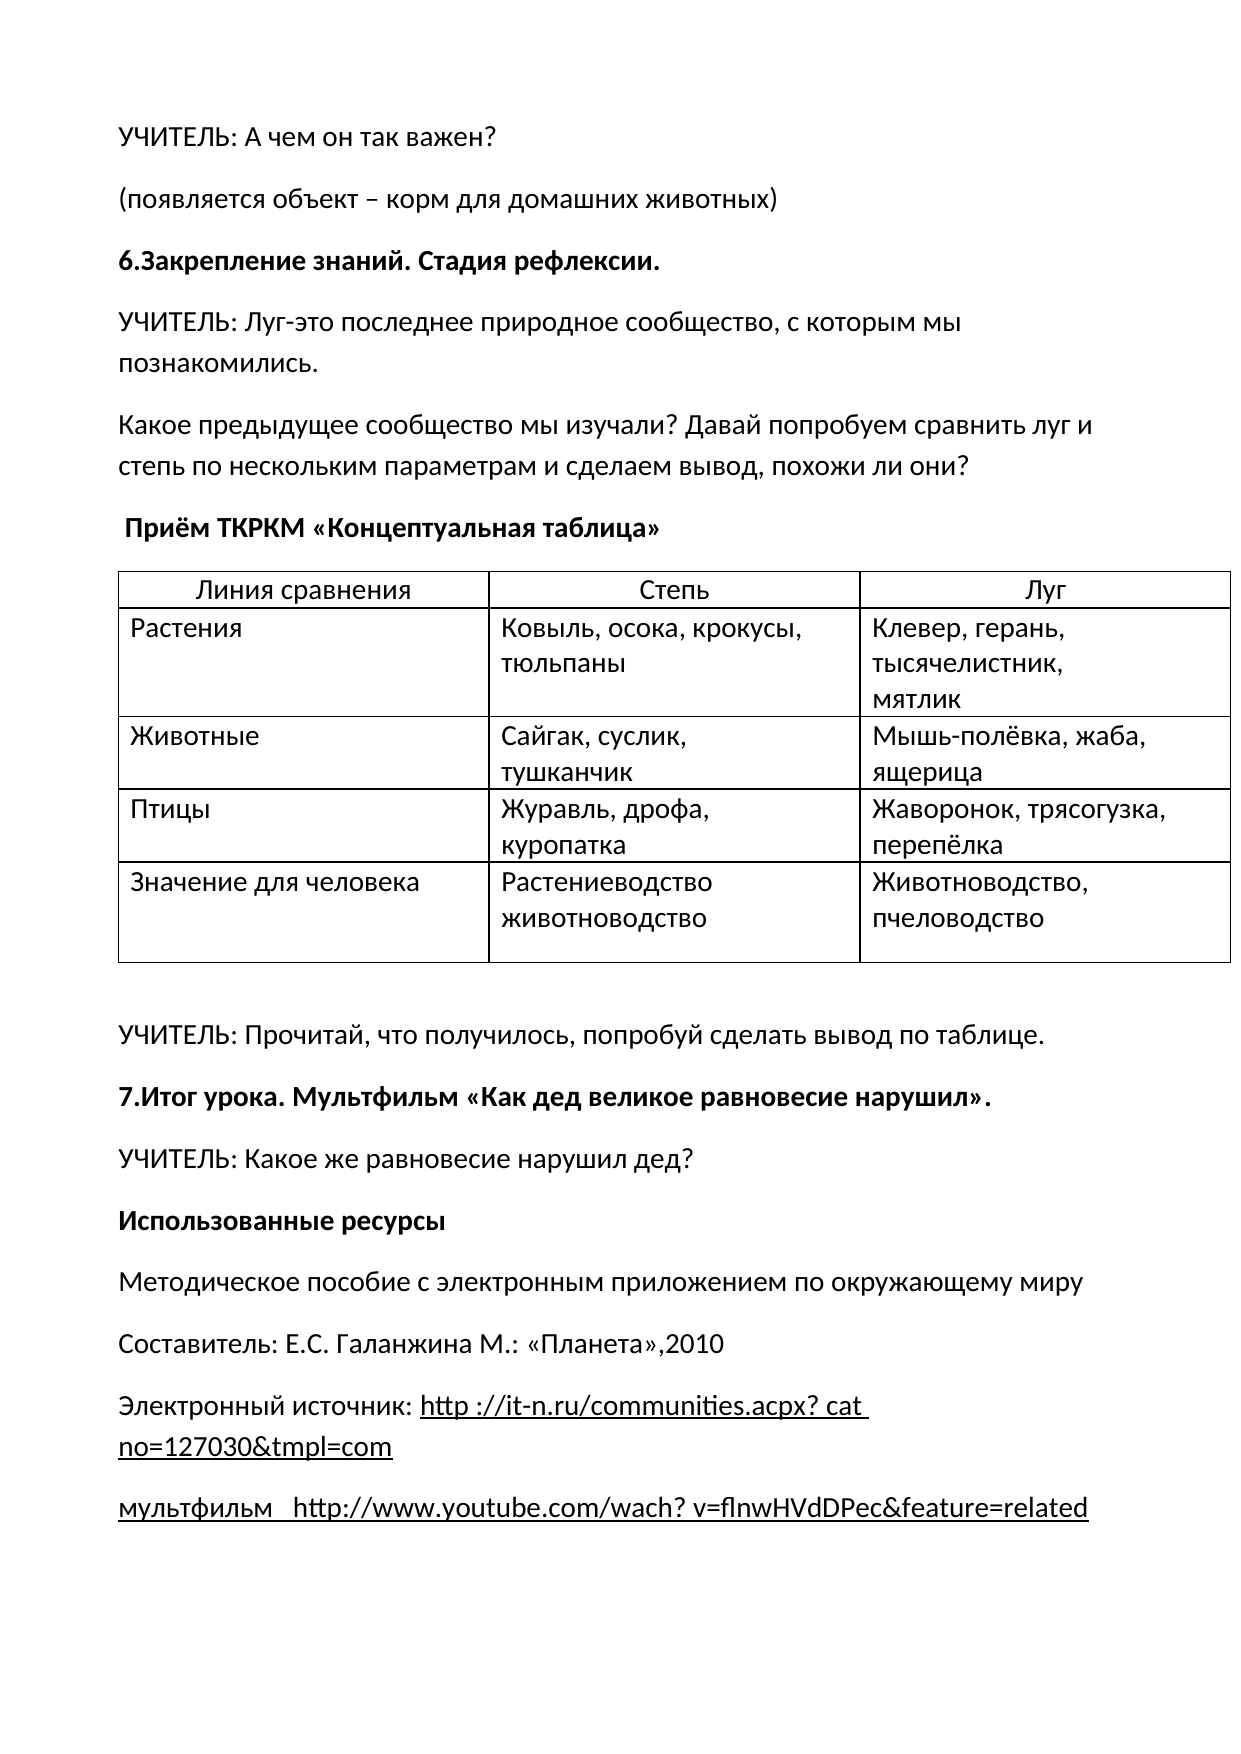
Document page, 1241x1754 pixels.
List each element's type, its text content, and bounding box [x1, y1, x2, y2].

text УЧИТЕЛЬ: Какое же равновесие нарушил дед? [118, 1140, 1122, 1175]
text Приём ТКРКМ «Концептуальная таблица» [118, 509, 1122, 544]
table_cell Ковыль, осока, крокусы, тюльпаны [490, 609, 859, 716]
text Использованные ресурсы [118, 1202, 1122, 1237]
text УЧИТЕЛЬ: А чем он так важен? [118, 118, 1122, 154]
table_cell Сайгак, суслик, тушканчик [490, 717, 859, 788]
table_cell Клевер, герань, тысячелистник, мятлик [861, 609, 1230, 716]
text (появляется объект – корм для домашних животных) [118, 180, 1122, 216]
text УЧИТЕЛЬ: Прочитай, что получилось, попробуй сделать вывод по таблице. [118, 1016, 1122, 1052]
table_cell Растения [119, 609, 488, 716]
table_header Линия сравнения [119, 572, 488, 607]
table_cell Птицы [119, 790, 488, 861]
table_cell Журавль, дрофа, куропатка [490, 790, 859, 861]
text 6.Закрепление знаний. Стадия рефлексии. [118, 242, 1122, 277]
text Какое предыдущее сообщество мы изучали? Давай попробуем сравнить луг и степь по нескольким параметрам и сделаем вывод, похожи ли они? [118, 406, 1122, 483]
table_cell Растениеводство животноводство [490, 863, 859, 962]
text 7.Итог урока. Мультфильм «Как дед великое равновесие нарушил». [118, 1078, 1122, 1114]
text Электронный источник: http ://it-n.ru/communities.acpx? cat no=127030&tmpl=com [118, 1387, 1122, 1463]
text УЧИТЕЛЬ: Луг-это последнее природное сообщество, с которым мы познакомились. [118, 303, 1122, 380]
table_cell Значение для человека [119, 863, 488, 962]
table_cell Животные [119, 717, 488, 788]
table_cell Жаворонок, трясогузка, перепёлка [861, 790, 1230, 861]
table_header Степь [490, 572, 859, 607]
table_header Луг [861, 572, 1230, 607]
text Методическое пособие с электронным приложением по окружающему миру [118, 1263, 1122, 1299]
text Составитель: Е.С. Галанжина М.: «Планета»,2010 [118, 1325, 1122, 1361]
text мультфильм httр://www.youtube.com/wach? v=flnwHVdDPec&feature=related [118, 1489, 1122, 1525]
table_cell Животноводство, пчеловодство [861, 863, 1230, 962]
table_cell Мышь-полёвка, жаба, ящерица [861, 717, 1230, 788]
